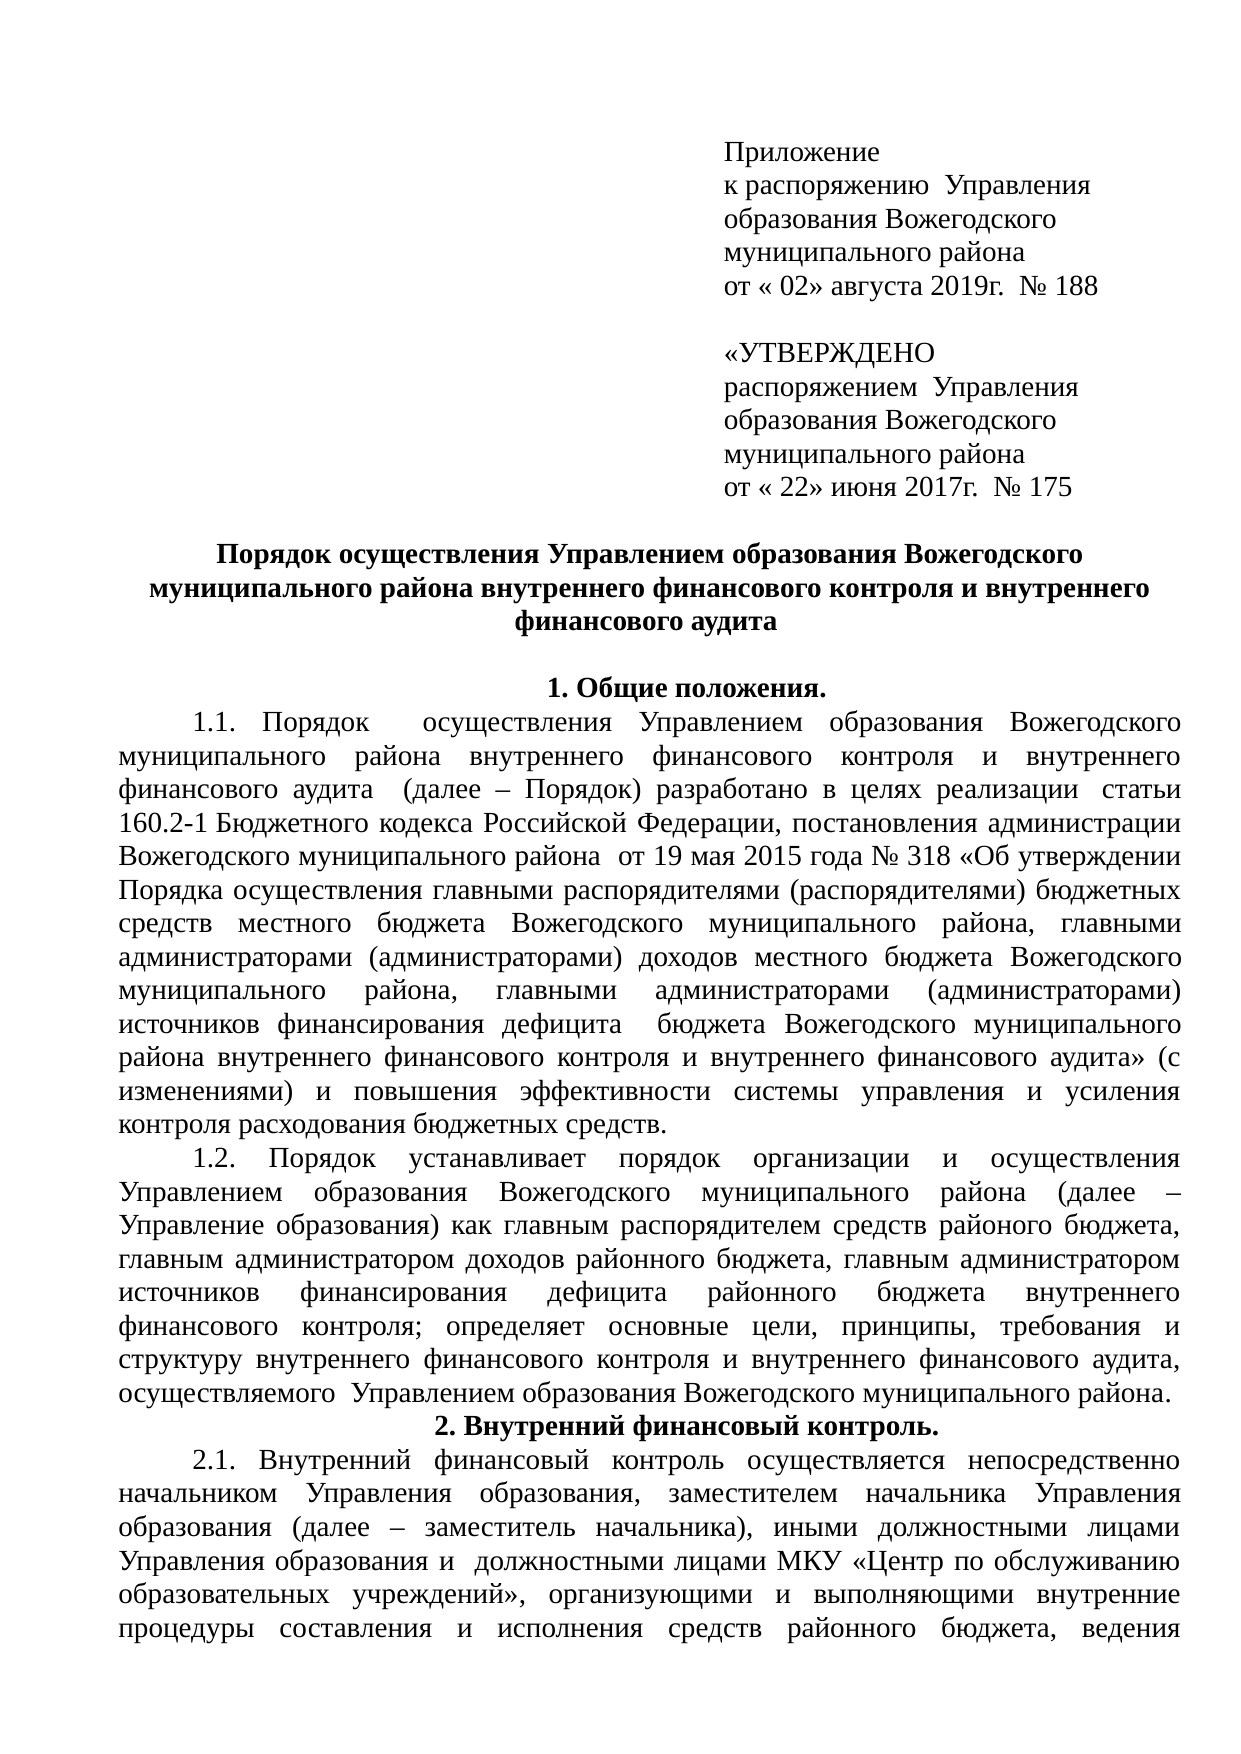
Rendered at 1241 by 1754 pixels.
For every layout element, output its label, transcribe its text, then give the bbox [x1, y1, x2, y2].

table_header Приложение к распоряжению Управления образования Вожегодского муниципального района от « 02» августа 2019г. № 188 «УТВЕРЖДЕНО распоряжением Управления образования Вожегодского муниципального района от « 22» июня 2017г. № 175 [606, 134, 1167, 503]
text 1.1. Порядок осуществления Управлением образования Вожегодского муниципального района внутреннего финансового контроля и внутреннего финансового аудита (далее – Порядок) разработано в целях реализации статьи 160.2-1 Бюджетного кодекса Российской Федерации, постановления администрации Вожегодского муниципального района от 19 мая 2015 года № 318 «Об утверждении Порядка осуществления главными распорядителями (распорядителями) бюджетных средств местного бюджета Вожегодского муниципального района, главными администраторами (администраторами) доходов местного бюджета Вожегодского муниципального района, главными администраторами (администраторами) источников финансирования дефицита бюджета Вожегодского муниципального района внутреннего финансового контроля и внутреннего финансового аудита» (с изменениями) и повышения эффективности системы управления и усиления контроля расходования бюджетных средств. [118, 704, 1182, 1140]
text 2. Внутренний финансовый контроль. [118, 1408, 1181, 1442]
text 1.2. Порядок устанавливает порядок организации и осуществления Управлением образования Вожегодского муниципального района (далее – Управление образования) как главным распорядителем средств районого бюджета, главным администратором доходов районного бюджета, главным администратором источников финансирования дефицита районного бюджета внутреннего финансового контроля; определяет основные цели, принципы, требования и структуру внутреннего финансового контроля и внутреннего финансового аудита, осуществляемого Управлением образования Вожегодского муниципального района. [118, 1140, 1181, 1408]
text 1. Общие положения. [59, 671, 1181, 704]
table_header [107, 134, 606, 503]
text 2.1. Внутренний финансовый контроль осуществляется непосредственно начальником Управления образования, заместителем начальника Управления образования (далее – заместитель начальника), иными должностными лицами Управления образования и должностными лицами МКУ «Центр по обслуживанию образовательных учреждений», организующими и выполняющими внутренние процедуры составления и исполнения средств районного бюджета, ведения [118, 1442, 1181, 1643]
text Порядок осуществления Управлением образования Вожегодского муниципального района внутреннего финансового контроля и внутреннего финансового аудита [118, 536, 1181, 637]
